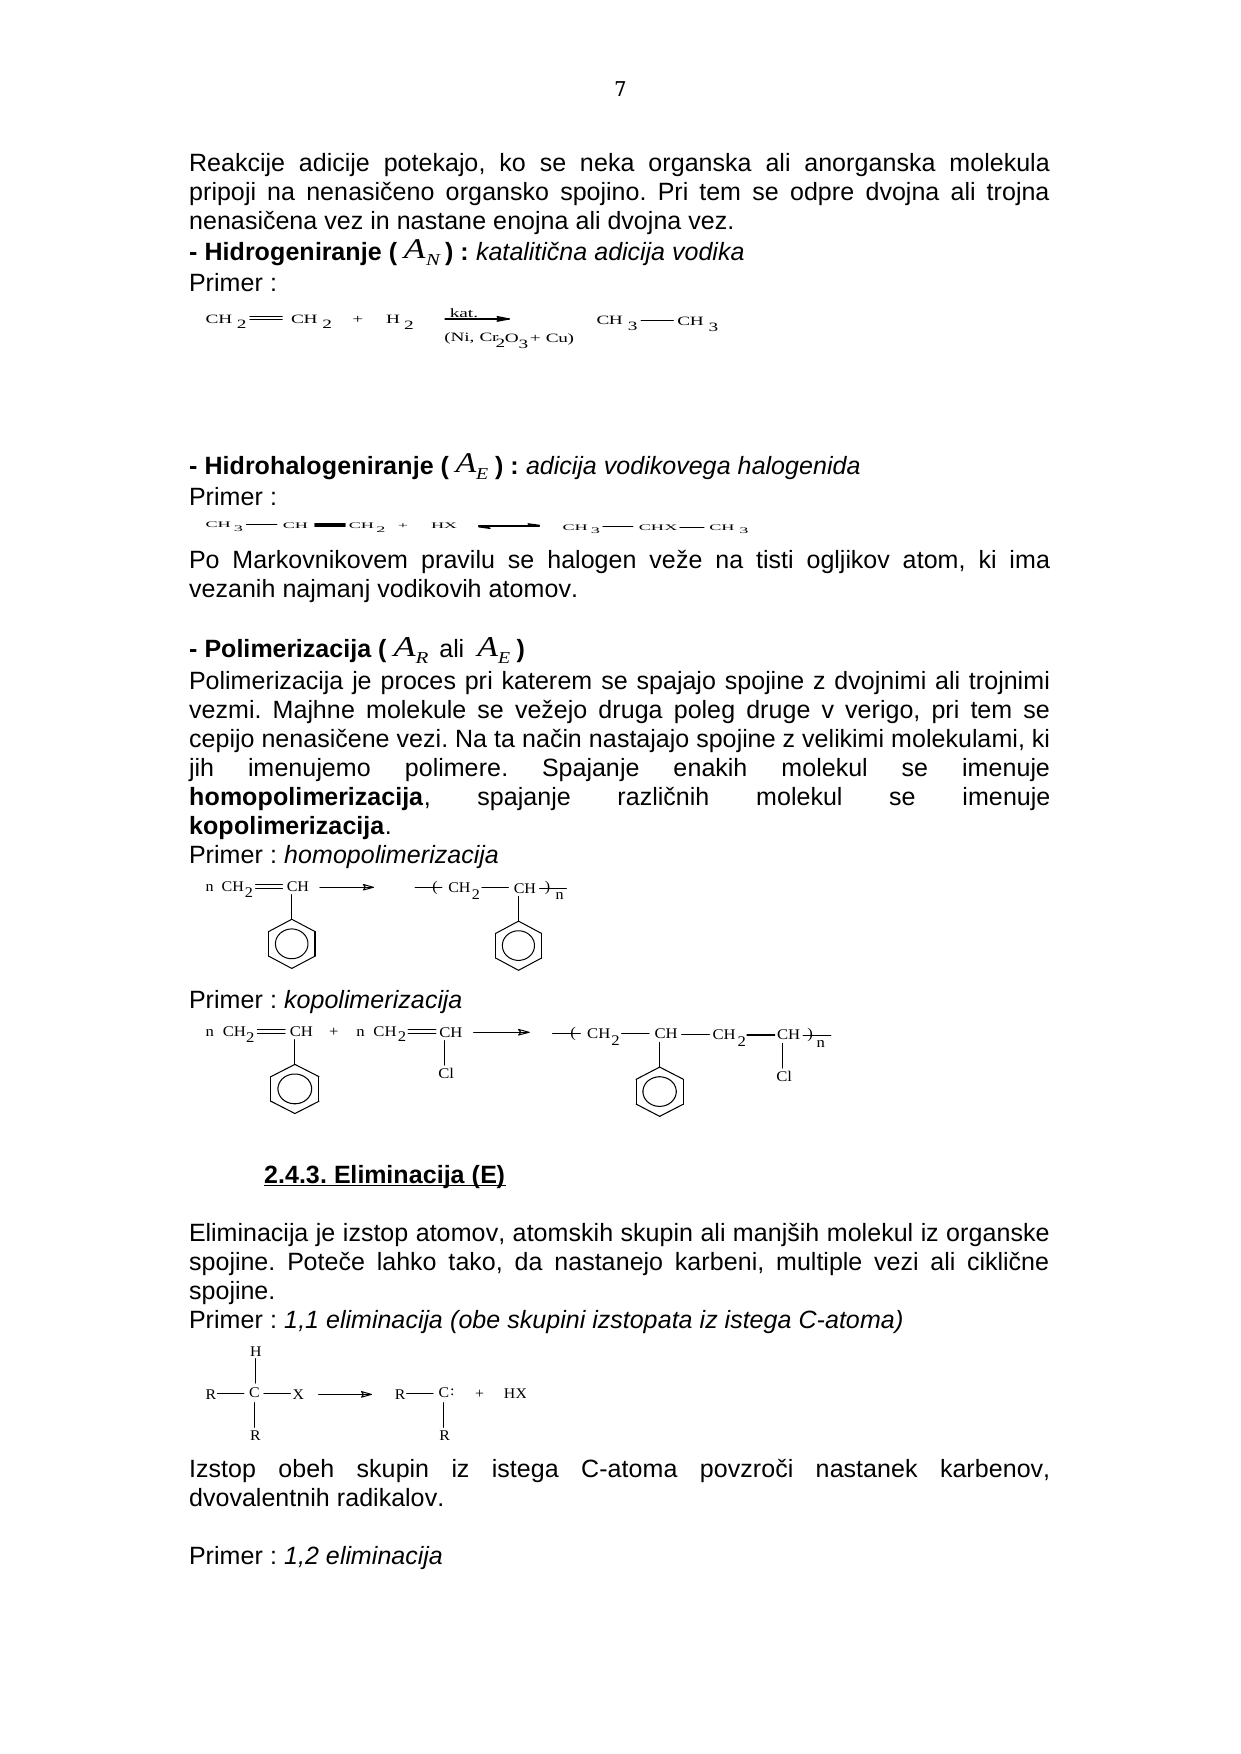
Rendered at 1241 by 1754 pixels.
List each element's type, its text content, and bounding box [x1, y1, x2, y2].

text Primer : [189, 268, 1051, 297]
text Izstop obeh skupin iz istega C-atoma povzroči nastanek karbenov, dvovalentnih radikalov. [189, 1453, 1051, 1512]
text Primer : 1,2 eliminacija [189, 1541, 1051, 1570]
text Reakcije adicije potekajo, ko se neka organska ali anorganska molekula pripoji na nenasičeno organsko spojino. Pri tem se odpre dvojna ali trojna nenasičena vez in nastane enojna ali dvojna vez. [189, 148, 1051, 235]
text Polimerizacija je proces pri katerem se spajajo spojine z dvojnimi ali trojnimi vezmi. Majhne molekule se vežejo druga poleg druge v verigo, pri tem se cepijo nenasičene vezi. Na ta način nastajajo spojine z velikimi molekulami, ki jih imenujemo polimere. Spajanje enakih molekul se imenuje homopolimerizacija, spajanje različnih molekul se imenuje kopolimerizacija. [189, 666, 1051, 840]
text Primer : homopolimerizacija [189, 840, 1051, 869]
text Primer : 1,1 eliminacija (obe skupini izstopata iz istega C-atoma) [189, 1305, 1051, 1334]
text 2.4.3. Eliminacija (E) [189, 1160, 1051, 1189]
text - Hidrogeniranje () : katalitična adicija vodika [189, 235, 1051, 268]
text Eliminacija je izstop atomov, atomskih skupin ali manjših molekul iz organske spojine. Poteče lahko tako, da nastanejo karbeni, multiple vezi ali ciklične spojine. [189, 1218, 1051, 1305]
text - Polimerizacija ( ali ) [189, 632, 1051, 666]
text - Hidrohalogeniranje () : adicija vodikovega halogenida [189, 448, 1051, 482]
text Po Markovnikovem pravilu se halogen veže na tisti ogljikov atom, ki ima vezanih najmanj vodikovih atomov. [189, 545, 1051, 603]
text Primer : [189, 482, 1051, 511]
text Primer : kopolimerizacija [189, 985, 1051, 1014]
